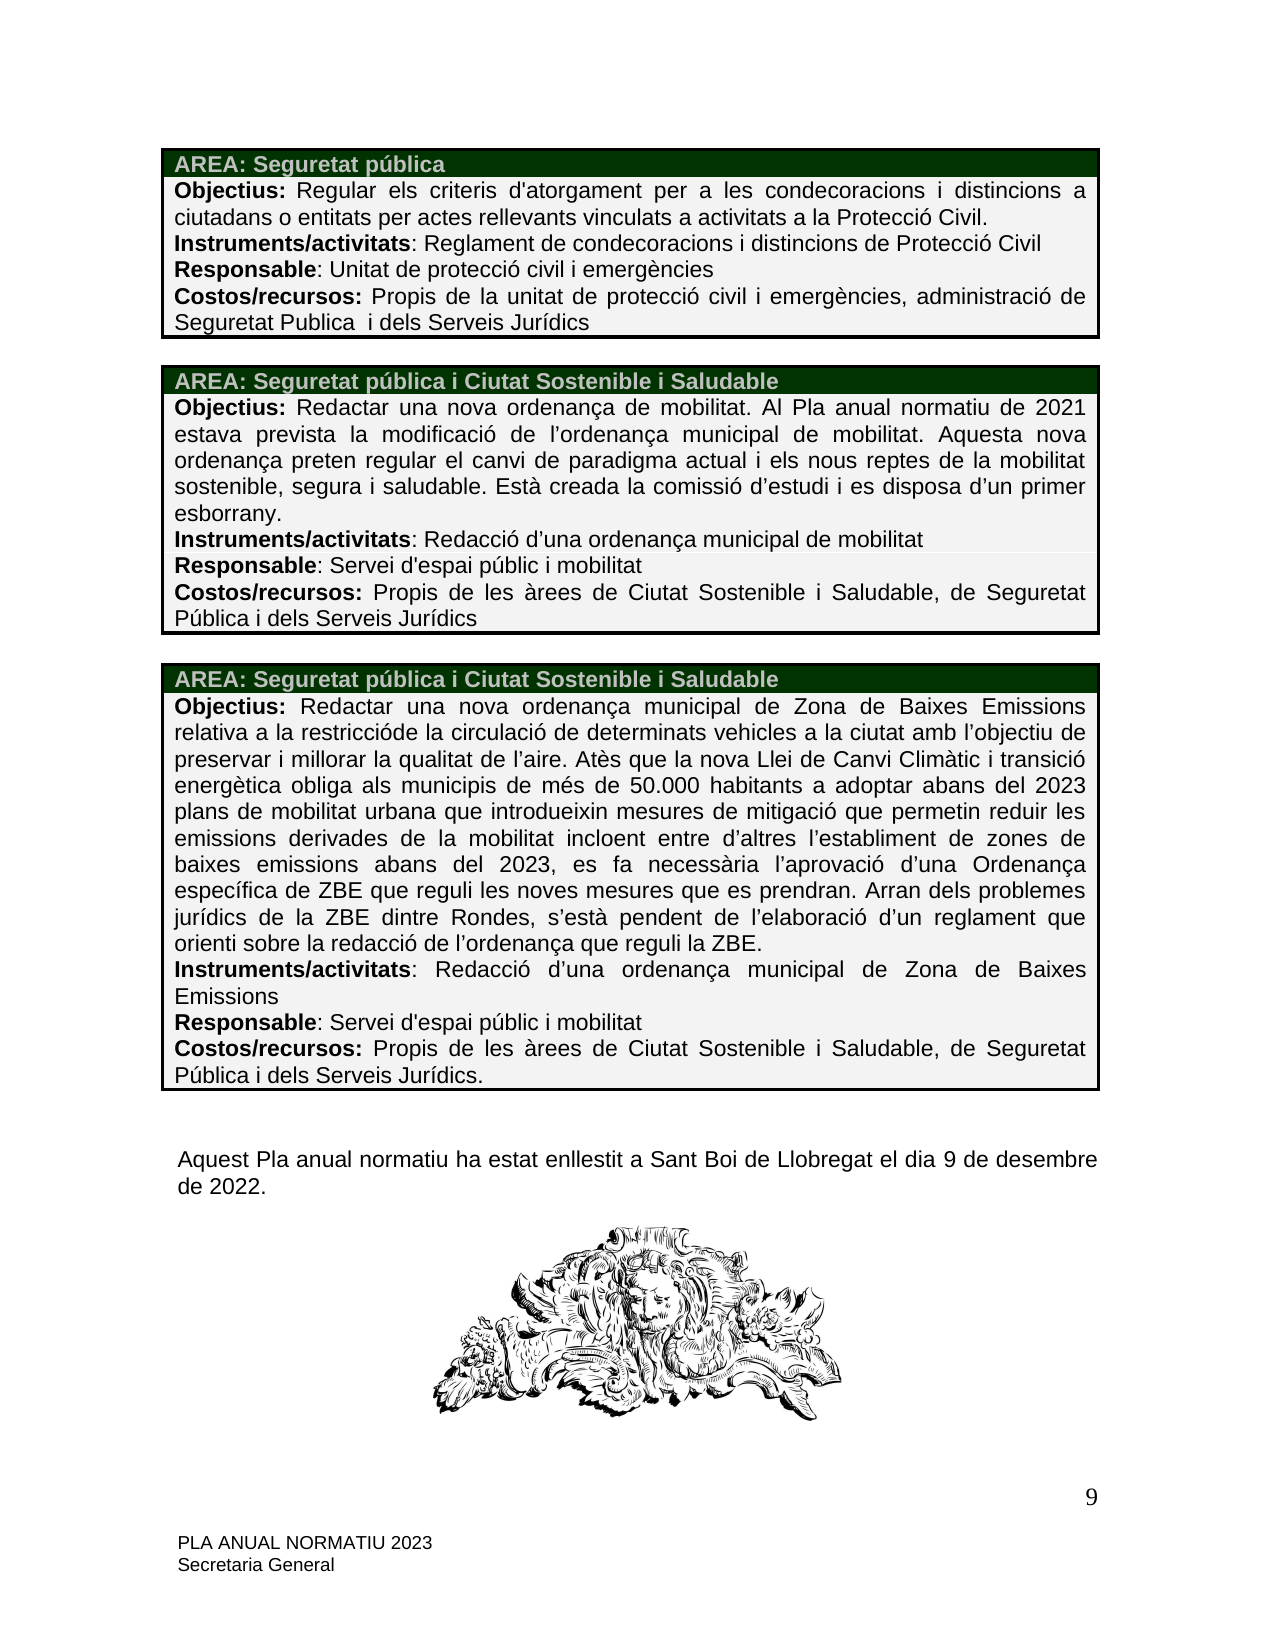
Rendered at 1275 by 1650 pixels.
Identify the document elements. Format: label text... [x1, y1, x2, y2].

table_cell Instruments/activitats: Redacció d’una ordenança municipal de mobilitat [164, 526, 1097, 552]
table_cell Instruments/activitats: Reglament de condecoracions i distincions de Protecció Civil [164, 230, 1097, 256]
table_cell Objectius: Redactar una nova ordenança de mobilitat. Al Pla anual normatiu de 2021 estava prevista la modificació de l’ordenança municipal de mobilitat. Aquesta nova ordenança preten regular el canvi de paradigma actual i els nous reptes de la mobilitat sostenible, segura i saludable. Està creada la comissió d’estudi i es disposa d’un primer esborrany. [164, 394, 1097, 526]
table_header AREA: Seguretat pública i Ciutat Sostenible i Saludable [164, 666, 1097, 693]
table_cell Objectius: Regular els criteris d'atorgament per a les condecoracions i distincions a ciutadans o entitats per actes rellevants vinculats a activitats a la Protecció Civil. [164, 177, 1097, 230]
table_cell Responsable: Servei d'espai públic i mobilitat [164, 1009, 1097, 1035]
table_cell Costos/recursos: Propis de la unitat de protecció civil i emergències, administració de Seguretat Publica i dels Serveis Jurídics [164, 283, 1097, 335]
table_cell Instruments/activitats: Redacció d’una ordenança municipal de Zona de Baixes Emissions [164, 956, 1097, 1009]
table_cell Responsable: Servei d'espai públic i mobilitat [164, 553, 1097, 579]
picture [433, 1225, 842, 1421]
text Aquest Pla anual normatiu ha estat enllestit a Sant Boi de Llobregat el dia 9 de desembre de 2022. [177, 1146, 1098, 1199]
table_cell Costos/recursos: Propis de les àrees de Ciutat Sostenible i Saludable, de Seguretat Pública i dels Serveis Jurídics. [164, 1035, 1097, 1088]
table_cell Costos/recursos: Propis de les àrees de Ciutat Sostenible i Saludable, de Seguretat Pública i dels Serveis Jurídics [164, 579, 1097, 631]
table_header AREA: Seguretat pública i Ciutat Sostenible i Saludable [164, 368, 1097, 394]
table_header AREA: Seguretat pública [164, 151, 1097, 177]
table_cell Responsable: Unitat de protecció civil i emergències [164, 256, 1097, 283]
table_cell Objectius: Redactar una nova ordenança municipal de Zona de Baixes Emissions relativa a la restriccióde la circulació de determinats vehicles a la ciutat amb l’objectiu de preservar i millorar la qualitat de l’aire. Atès que la nova Llei de Canvi Climàtic i transició energètica obliga als municipis de més de 50.000 habitants a adoptar abans del 2023 plans de mobilitat urbana que introdueixin mesures de mitigació que permetin reduir les emissions derivades de la mobilitat incloent entre d’altres l’establiment de zones de baixes emissions abans del 2023, es fa necessària l’aprovació d’una Ordenança específica de ZBE que reguli les noves mesures que es prendran. Arran dels problemes jurídics de la ZBE dintre Rondes, s’està pendent de l’elaboració d’un reglament que orienti sobre la redacció de l’ordenança que reguli la ZBE. [164, 693, 1097, 956]
